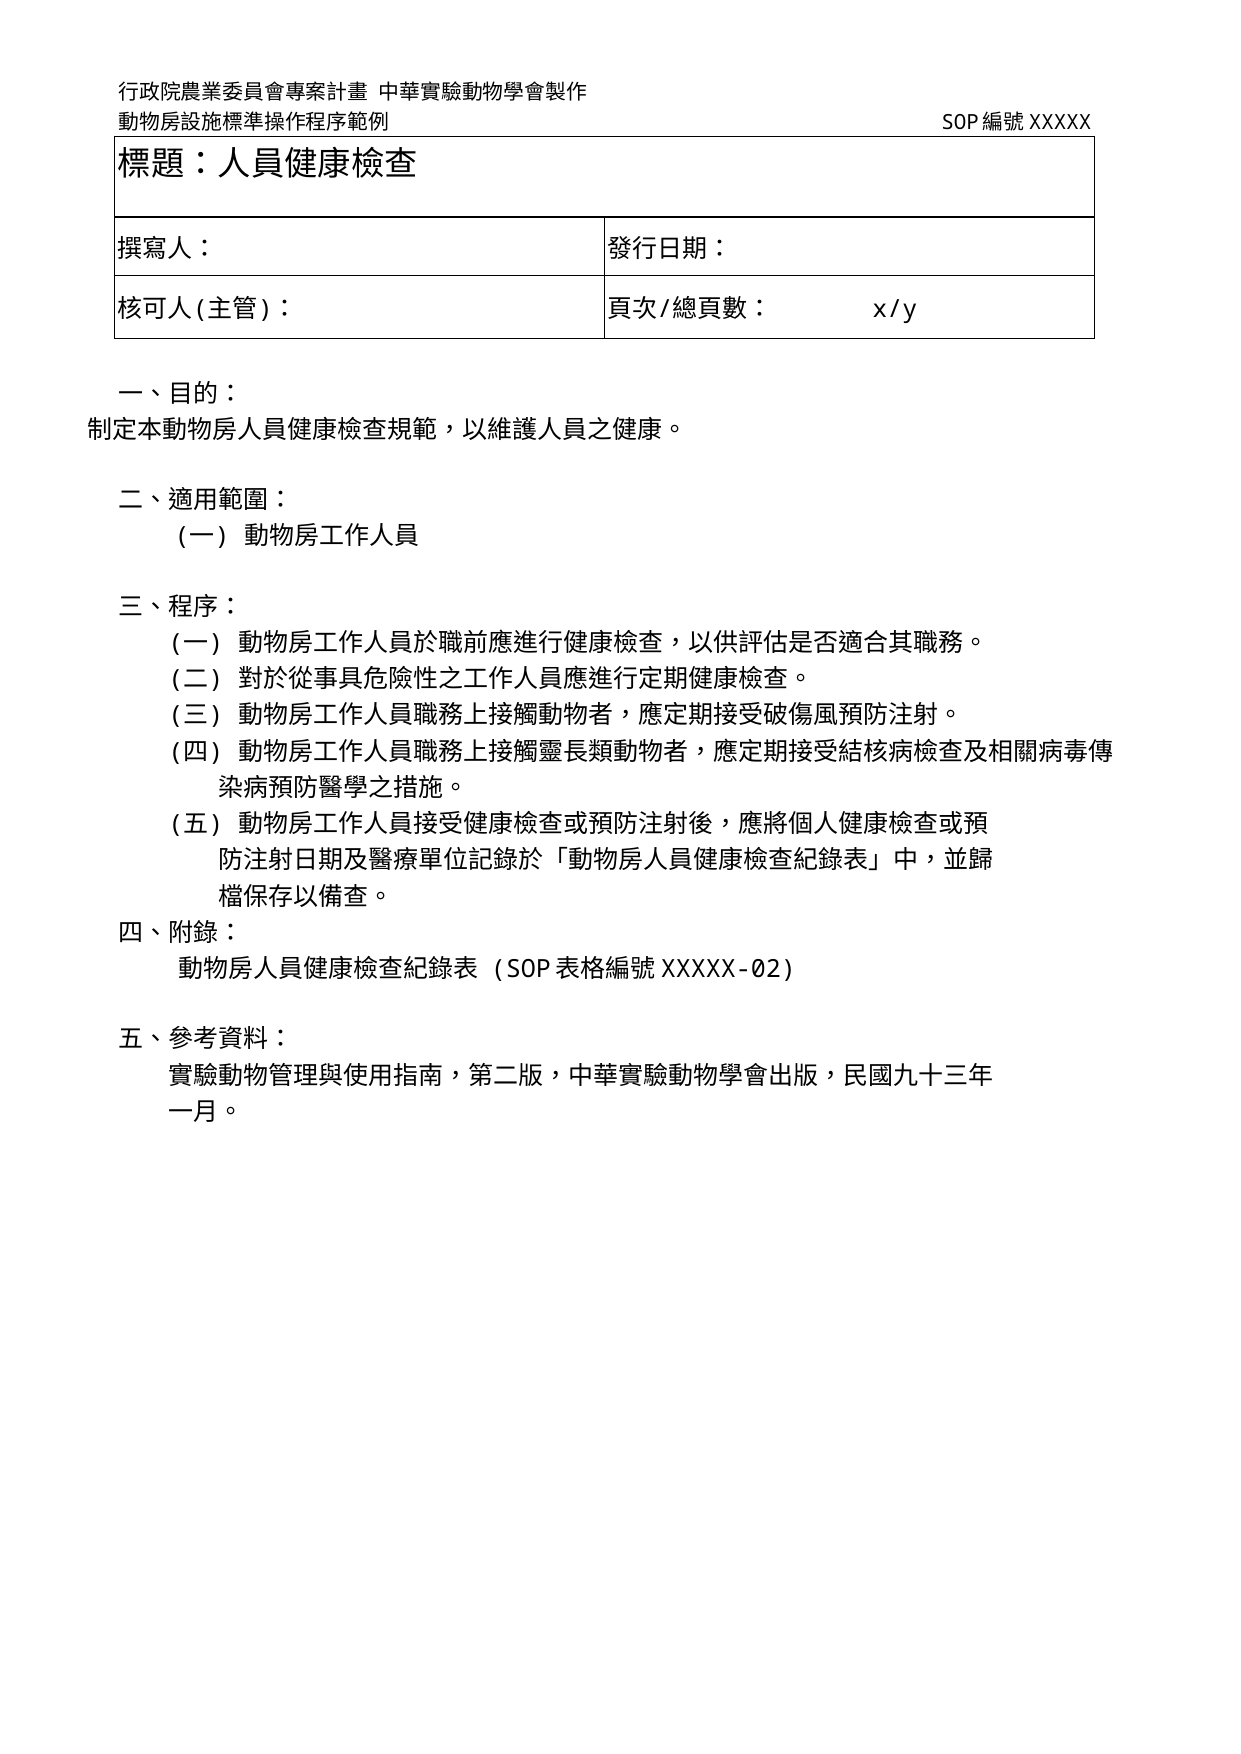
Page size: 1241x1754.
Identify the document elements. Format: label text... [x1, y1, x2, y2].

text (二) 對於從事具危險性之工作人員應進行定期健康檢查。 [168, 659, 1122, 695]
text (五) 動物房工作人員接受健康檢查或預防注射後，應將個人健康檢查或預 [168, 804, 1122, 840]
text 動物房設施標準操作程序範例 SOP編號XXXXX [118, 105, 1122, 136]
text (一) 動物房工作人員 [168, 516, 1122, 552]
table_cell 頁次/總頁數： x/y [605, 276, 1094, 338]
table_header 標題：人員健康檢查 [115, 137, 1094, 216]
text 制定本動物房人員健康檢查規範，以維護人員之健康。 [87, 409, 1122, 446]
text 二、適用範圍： [118, 479, 1122, 516]
text 檔保存以備查。 [168, 876, 1122, 912]
text 動物房人員健康檢查紀錄表 (SOP表格編號XXXXX-02) [118, 949, 1122, 985]
table_cell 核可人(主管)： [115, 276, 604, 338]
text (一) 動物房工作人員於職前應進行健康檢查，以供評估是否適合其職務。 [168, 622, 1122, 659]
text 實驗動物管理與使用指南，第二版，中華實驗動物學會出版，民國九十三年 [118, 1055, 1122, 1091]
text 防注射日期及醫療單位記錄於「動物房人員健康檢查紀錄表」中，並歸 [168, 840, 1122, 876]
text 五、參考資料： [118, 1019, 1122, 1055]
table_cell 撰寫人： [115, 218, 604, 275]
text 一月。 [118, 1091, 1122, 1128]
text 四、附錄： [118, 912, 1122, 949]
text 行政院農業委員會專案計畫 中華實驗動物學會製作 [118, 75, 1122, 105]
text (四) 動物房工作人員職務上接觸靈長類動物者，應定期接受結核病檢查及相關病毒傳染病預防醫學之措施。 [168, 731, 1122, 804]
text 一、目的： [118, 373, 1122, 409]
table_cell 發行日期： [605, 218, 1094, 275]
text 三、程序： [118, 586, 1122, 622]
text (三) 動物房工作人員職務上接觸動物者，應定期接受破傷風預防注射。 [118, 695, 1122, 731]
